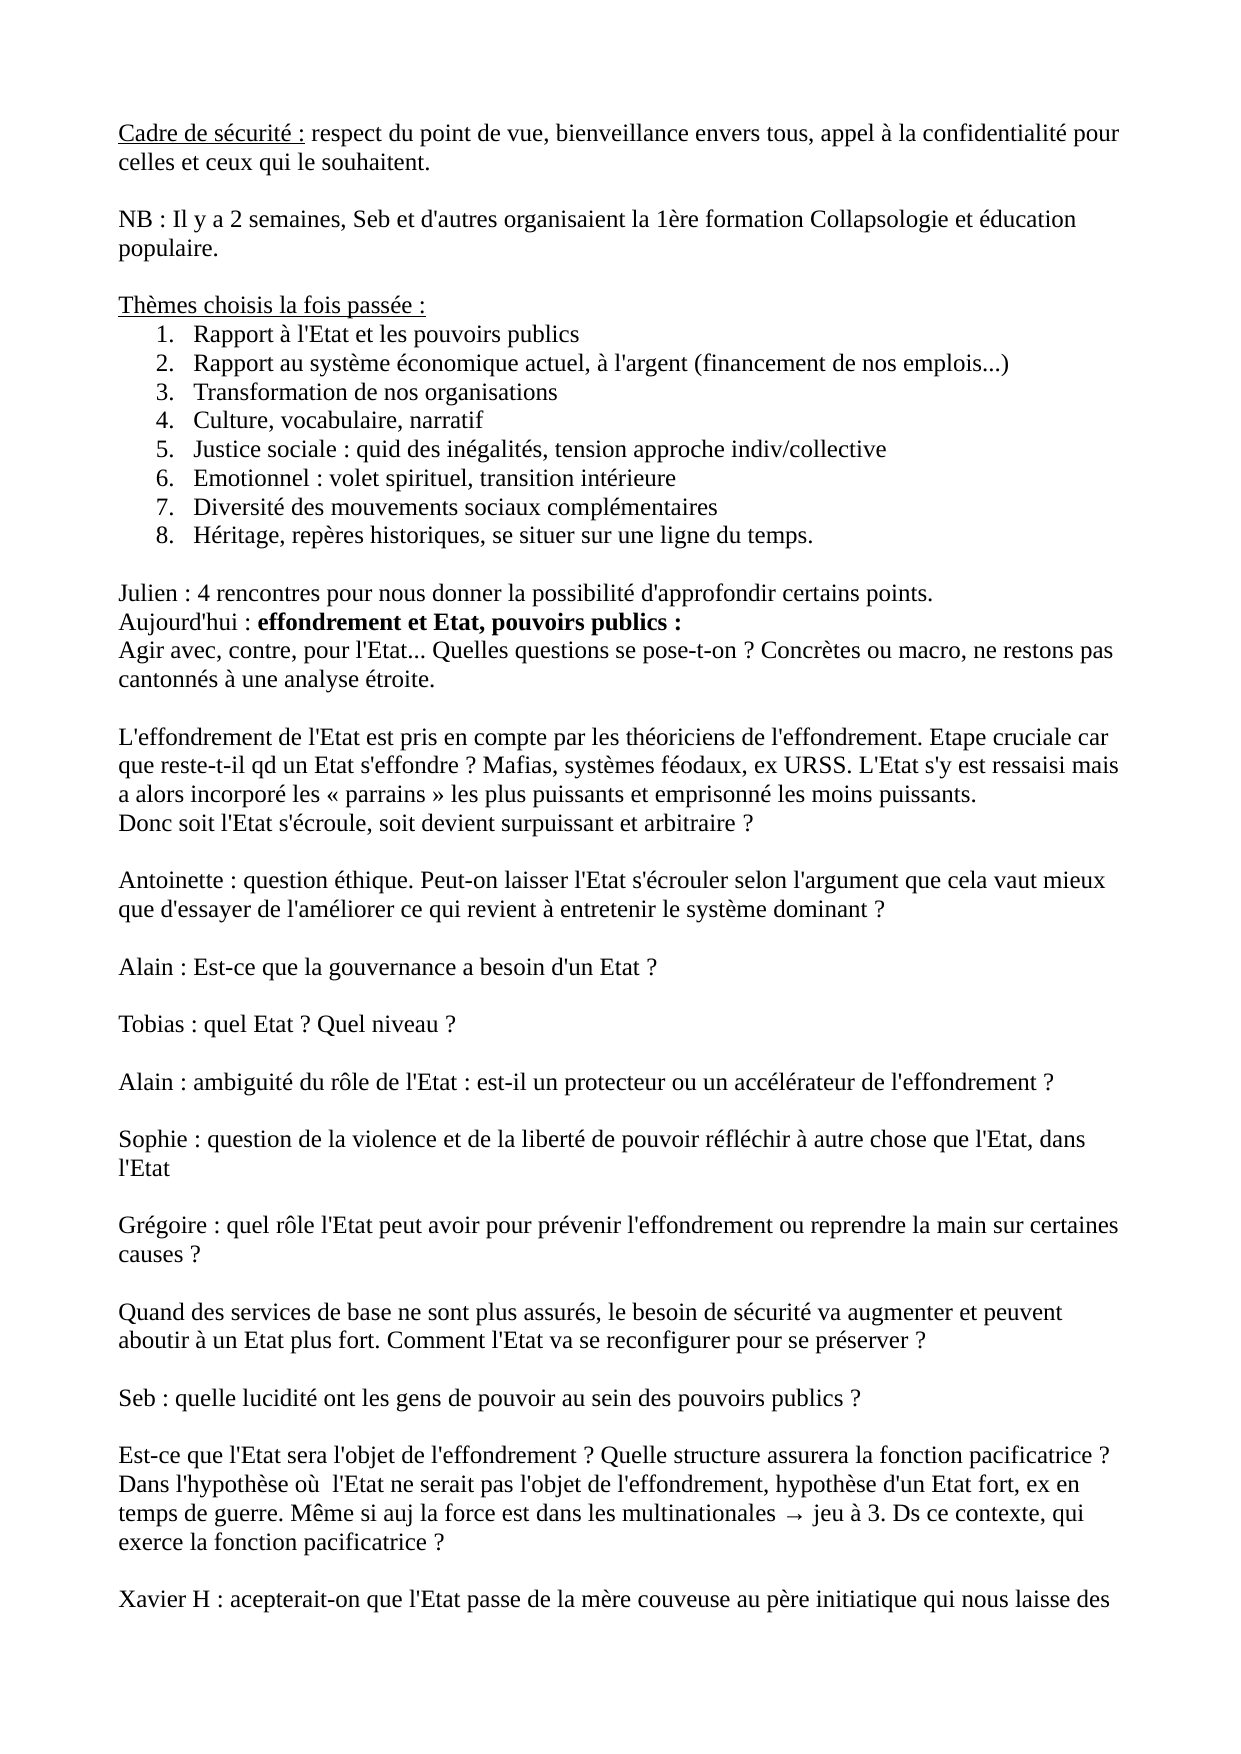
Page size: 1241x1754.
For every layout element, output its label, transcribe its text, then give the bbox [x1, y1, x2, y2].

text Alain : Est-ce que la gouvernance a besoin d'un Etat ? [118, 952, 1122, 981]
list Emotionnel : volet spirituel, transition intérieure [156, 463, 1122, 492]
text Tobias : quel Etat ? Quel niveau ? [118, 1009, 1122, 1038]
list Rapport au système économique actuel, à l'argent (financement de nos emplois...) [156, 348, 1122, 377]
list Justice sociale : quid des inégalités, tension approche indiv/collective [156, 434, 1122, 463]
text Grégoire : quel rôle l'Etat peut avoir pour prévenir l'effondrement ou reprendre la main sur certaines causes ? [118, 1211, 1122, 1268]
text Xavier H : acepterait-on que l'Etat passe de la mère couveuse au père initiatique qui nous laisse des [118, 1584, 1122, 1613]
text Cadre de sécurité : respect du point de vue, bienveillance envers tous, appel à la confidentialité pour celles et ceux qui le souhaitent. [118, 118, 1122, 176]
text Quand des services de base ne sont plus assurés, le besoin de sécurité va augmenter et peuvent aboutir à un Etat plus fort. Comment l'Etat va se reconfigurer pour se préserver ? [118, 1297, 1122, 1354]
list Héritage, repères historiques, se situer sur une ligne du temps. [156, 521, 1122, 549]
text L'effondrement de l'Etat est pris en compte par les théoriciens de l'effondrement. Etape cruciale car que reste-t-il qd un Etat s'effondre ? Mafias, systèmes féodaux, ex URSS. L'Etat s'y est ressaisi mais a alors incorporé les « parrains » les plus puissants et emprisonné les moins puissants. [118, 722, 1122, 808]
list Transformation de nos organisations [156, 377, 1122, 406]
text Aujourd'hui : effondrement et Etat, pouvoirs publics : [118, 607, 1122, 636]
text Agir avec, contre, pour l'Etat... Quelles questions se pose-t-on ? Concrètes ou macro, ne restons pas cantonnés à une analyse étroite. [118, 636, 1122, 693]
text Sophie : question de la violence et de la liberté de pouvoir réfléchir à autre chose que l'Etat, dans l'Etat [118, 1124, 1122, 1182]
text Seb : quelle lucidité ont les gens de pouvoir au sein des pouvoirs publics ? [118, 1383, 1122, 1412]
list Rapport à l'Etat et les pouvoirs publics [156, 319, 1122, 348]
text Donc soit l'Etat s'écroule, soit devient surpuissant et arbitraire ? [118, 808, 1122, 837]
text Est-ce que l'Etat sera l'objet de l'effondrement ? Quelle structure assurera la fonction pacificatrice ? [118, 1441, 1122, 1469]
list Diversité des mouvements sociaux complémentaires [156, 492, 1122, 521]
list Culture, vocabulaire, narratif [156, 406, 1122, 434]
text Alain : ambiguité du rôle de l'Etat : est-il un protecteur ou un accélérateur de l'effondrement ? [118, 1067, 1122, 1096]
text NB : Il y a 2 semaines, Seb et d'autres organisaient la 1ère formation Collapsologie et éducation populaire. [118, 204, 1122, 262]
text Antoinette : question éthique. Peut-on laisser l'Etat s'écrouler selon l'argument que cela vaut mieux que d'essayer de l'améliorer ce qui revient à entretenir le système dominant ? [118, 866, 1122, 923]
text Julien : 4 rencontres pour nous donner la possibilité d'approfondir certains points. [118, 578, 1122, 607]
text Thèmes choisis la fois passée : [118, 291, 1122, 319]
text Dans l'hypothèse où l'Etat ne serait pas l'objet de l'effondrement, hypothèse d'un Etat fort, ex en temps de guerre. Même si auj la force est dans les multinationales → jeu à 3. Ds ce contexte, qui exerce la fonction pacificatrice ? [118, 1469, 1122, 1556]
